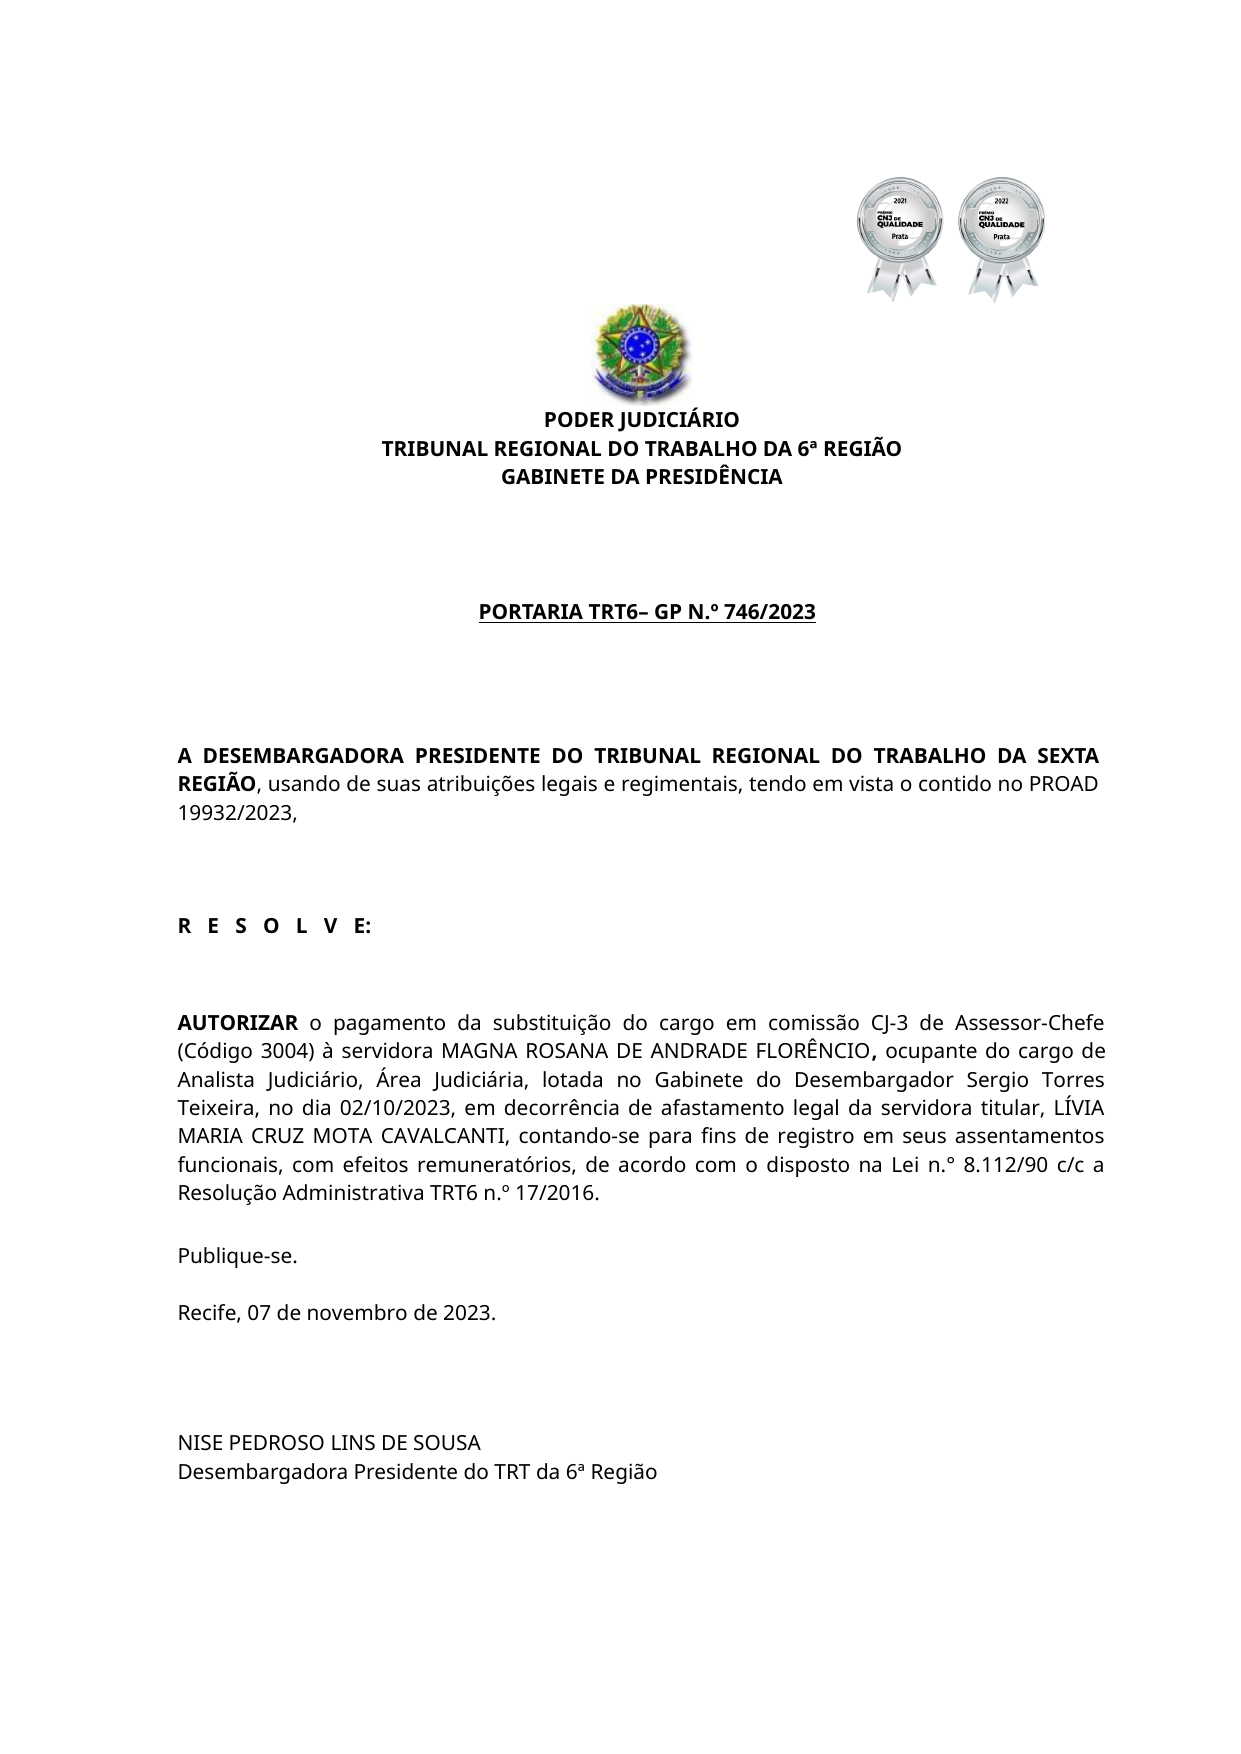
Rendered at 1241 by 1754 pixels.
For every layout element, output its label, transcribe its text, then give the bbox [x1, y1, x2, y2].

text Recife, 07 de novembro de 2023. [177, 1298, 1106, 1326]
picture [591, 304, 693, 406]
text Publique-se. [177, 1241, 1106, 1269]
text PORTARIA TRT6– GP N.º 746/2023 [177, 597, 1106, 626]
text R E S O L V E: [177, 911, 1106, 940]
text TRIBUNAL REGIONAL DO TRABALHO DA 6ª REGIÃO [177, 434, 1106, 462]
picture [837, 176, 1046, 304]
text PODER JUDICIÁRIO [177, 405, 1106, 434]
text GABINETE DA PRESIDÊNCIA [177, 462, 1106, 491]
text A DESEMBARGADORA PRESIDENTE DO TRIBUNAL REGIONAL DO TRABALHO DA SEXTA REGIÃO, usando de suas atribuições legais e regimentais, tendo em vista o contido no PROAD 19932/2023, [177, 741, 1100, 826]
text Desembargadora Presidente do TRT da 6ª Região [177, 1457, 1106, 1485]
text AUTORIZAR o pagamento da substituição do cargo em comissão CJ-3 de Assessor-Chefe (Código 3004) à servidora MAGNA ROSANA DE ANDRADE FLORÊNCIO, ocupante do cargo de Analista Judiciário, Área Judiciária, lotada no Gabinete do Desembargador Sergio Torres Teixeira, no dia 02/10/2023, em decorrência de afastamento legal da servidora titular, LÍVIA MARIA CRUZ MOTA CAVALCANTI, contando-se para fins de registro em seus assentamentos funcionais, com efeitos remuneratórios, de acordo com o disposto na Lei n.° 8.112/90 c/c a Resolução Administrativa TRT6 n.º 17/2016. [177, 1008, 1106, 1207]
text NISE PEDROSO LINS DE SOUSA [177, 1428, 1106, 1457]
